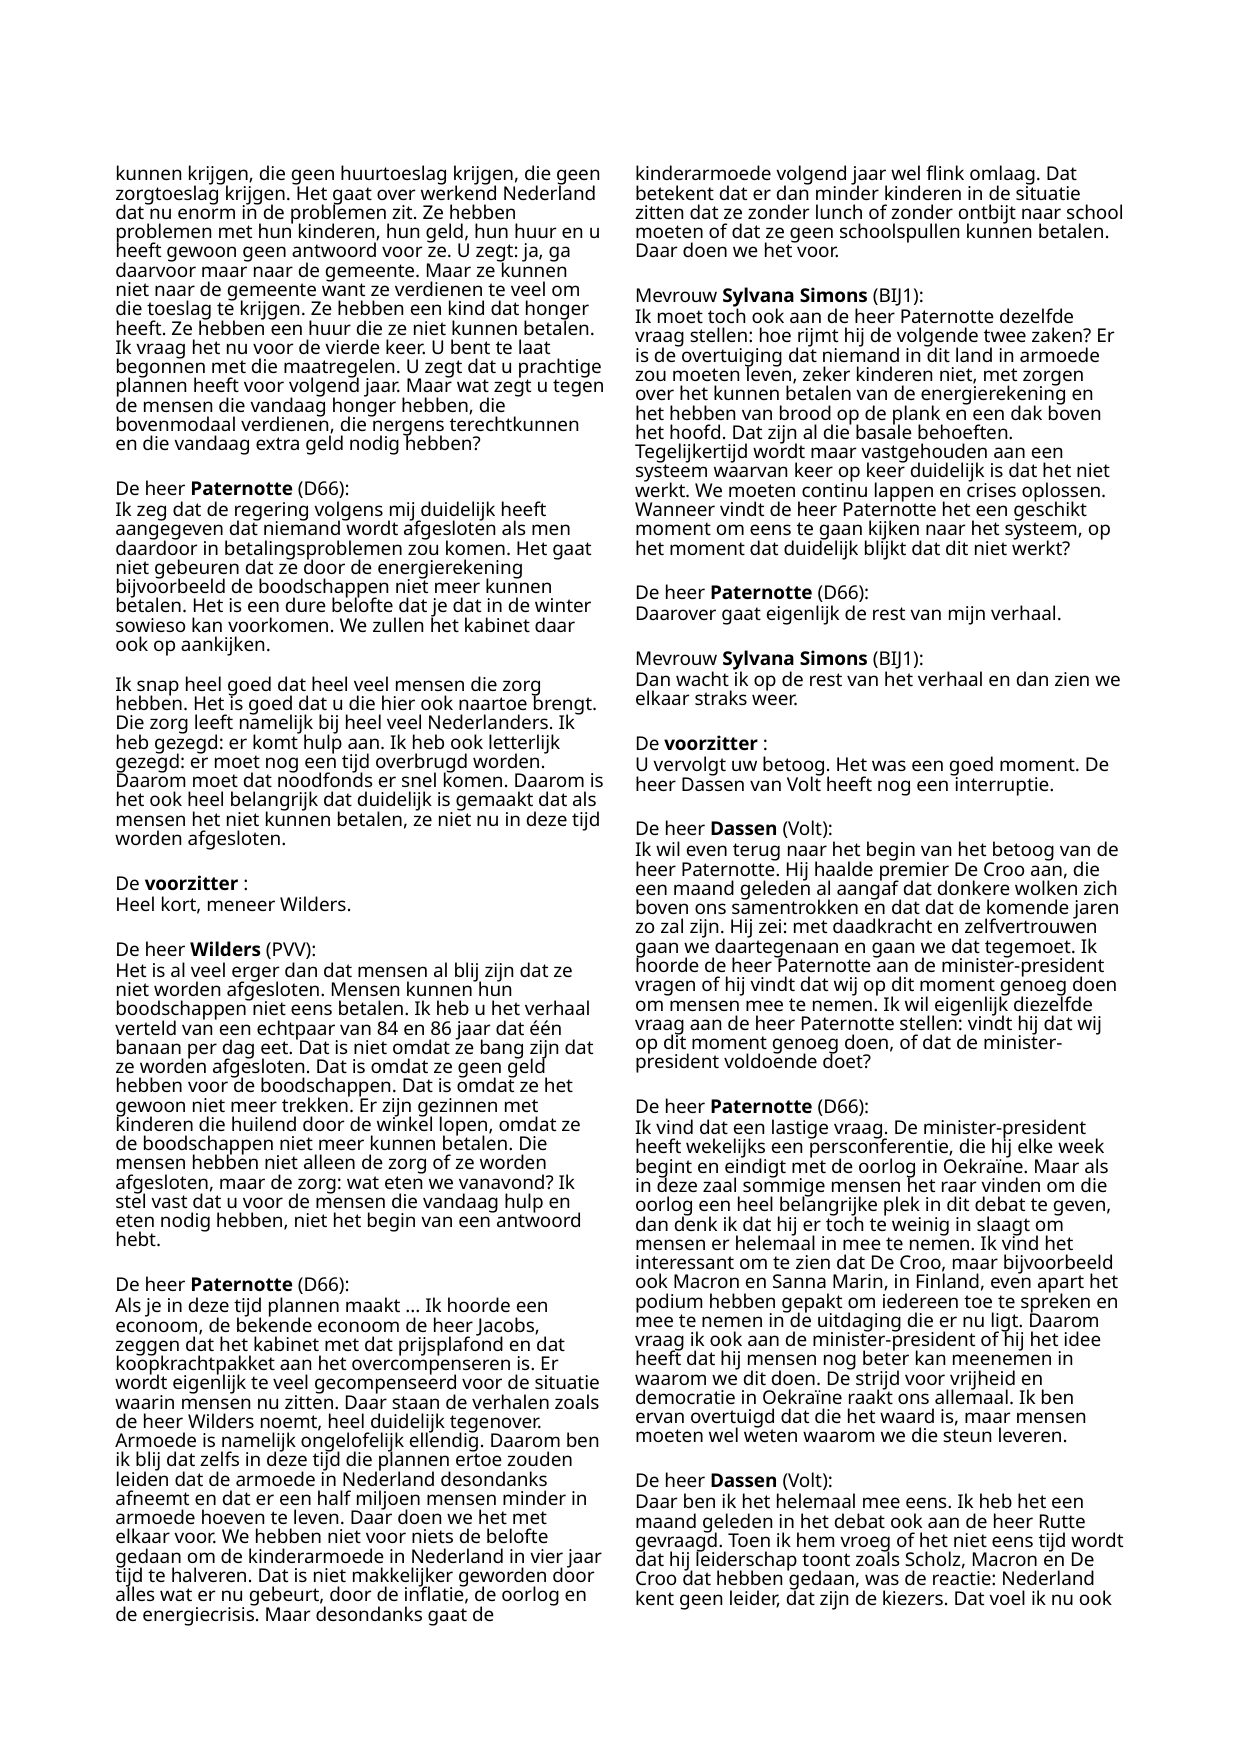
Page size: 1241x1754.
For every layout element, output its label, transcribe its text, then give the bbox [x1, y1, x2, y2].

text De heer Dassen (Volt): [635, 1468, 1125, 1493]
text De heer Paternotte (D66): [115, 1272, 605, 1297]
text Het is al veel erger dan dat mensen al blij zijn dat ze niet worden afgesloten. Mensen kunnen hun boodschappen niet eens betalen. Ik heb u het verhaal verteld van een echtpaar van 84 en 86 jaar dat één banaan per dag eet. Dat is niet omdat ze bang zijn dat ze worden afgesloten. Dat is omdat ze geen geld hebben voor de boodschappen. Dat is omdat ze het gewoon niet meer trekken. Er zijn gezinnen met kinderen die huilend door de winkel lopen, omdat ze de boodschappen niet meer kunnen betalen. Die mensen hebben niet alleen de zorg of ze worden afgesloten, maar de zorg: wat eten we vanavond? Ik stel vast dat u voor de mensen die vandaag hulp en eten nodig hebben, niet het begin van een antwoord hebt. [115, 962, 605, 1251]
text Mevrouw Sylvana Simons (BIJ1): [635, 645, 1125, 671]
text De voorzitter : [635, 731, 1125, 756]
text De voorzitter : [115, 870, 605, 896]
text Ik snap heel goed dat heel veel mensen die zorg hebben. Het is goed dat u die hier ook naartoe brengt. Die zorg leeft namelijk bij heel veel Nederlanders. Ik heb gezegd: er komt hulp aan. Ik heb ook letterlijk gezegd: er moet nog een tijd overbrugd worden. Daarom moet dat noodfonds er snel komen. Daarom is het ook heel belangrijk dat duidelijk is gemaakt dat als mensen het niet kunnen betalen, ze niet nu in deze tijd worden afgesloten. [115, 676, 605, 849]
text De heer Paternotte (D66): [635, 1093, 1125, 1119]
text kunnen krijgen, die geen huurtoeslag krijgen, die geen zorgtoeslag krijgen. Het gaat over werkend Nederland dat nu enorm in de problemen zit. Ze hebben problemen met hun kinderen, hun geld, hun huur en u heeft gewoon geen antwoord voor ze. U zegt: ja, ga daarvoor maar naar de gemeente. Maar ze kunnen niet naar de gemeente want ze verdienen te veel om die toeslag te krijgen. Ze hebben een kind dat honger heeft. Ze hebben een huur die ze niet kunnen betalen. Ik vraag het nu voor de vierde keer. U bent te laat begonnen met die maatregelen. U zegt dat u prachtige plannen heeft voor volgend jaar. Maar wat zegt u tegen de mensen die vandaag honger hebben, die bovenmodaal verdienen, die nergens terechtkunnen en die vandaag extra geld nodig hebben? [115, 165, 605, 454]
text Mevrouw Sylvana Simons (BIJ1): [635, 282, 1125, 308]
text U vervolgt uw betoog. Het was een goed moment. De heer Dassen van Volt heeft nog een interruptie. [635, 756, 1125, 795]
text Als je in deze tijd plannen maakt ... Ik hoorde een econoom, de bekende econoom de heer Jacobs, zeggen dat het kabinet met dat prijsplafond en dat koopkrachtpakket aan het overcompenseren is. Er wordt eigenlijk te veel gecompenseerd voor de situatie waarin mensen nu zitten. Daar staan de verhalen zoals de heer Wilders noemt, heel duidelijk tegenover. Armoede is namelijk ongelofelijk ellendig. Daarom ben ik blij dat zelfs in deze tijd die plannen ertoe zouden leiden dat de armoede in Nederland desondanks afneemt en dat er een half miljoen mensen minder in armoede hoeven te leven. Daar doen we het met elkaar voor. We hebben niet voor niets de belofte gedaan om de kinderarmoede in Nederland in vier jaar tijd te halveren. Dat is niet makkelijker geworden door alles wat er nu gebeurt, door de inflatie, de oorlog en de energiecrisis. Maar desondanks gaat de [115, 1297, 605, 1625]
text De heer Paternotte (D66): [635, 579, 1125, 605]
text Ik vind dat een lastige vraag. De minister-president heeft wekelijks een persconferentie, die hij elke week begint en eindigt met de oorlog in Oekraïne. Maar als in deze zaal sommige mensen het raar vinden om die oorlog een heel belangrijke plek in dit debat te geven, dan denk ik dat hij er toch te weinig in slaagt om mensen er helemaal in mee te nemen. Ik vind het interessant om te zien dat De Croo, maar bijvoorbeeld ook Macron en Sanna Marin, in Finland, even apart het podium hebben gepakt om iedereen toe te spreken en mee te nemen in de uitdaging die er nu ligt. Daarom vraag ik ook aan de minister-president of hij het idee heeft dat hij mensen nog beter kan meenemen in waarom we dit doen. De strijd voor vrijheid en democratie in Oekraïne raakt ons allemaal. Ik ben ervan overtuigd dat die het waard is, maar mensen moeten wel weten waarom we die steun leveren. [635, 1119, 1125, 1447]
text Ik zeg dat de regering volgens mij duidelijk heeft aangegeven dat niemand wordt afgesloten als men daardoor in betalingsproblemen zou komen. Het gaat niet gebeuren dat ze door de energierekening bijvoorbeeld de boodschappen niet meer kunnen betalen. Het is een dure belofte dat je dat in de winter sowieso kan voorkomen. We zullen het kabinet daar ook op aankijken. [115, 501, 605, 655]
text Heel kort, meneer Wilders. [115, 896, 605, 915]
text Daarover gaat eigenlijk de rest van mijn verhaal. [635, 605, 1125, 624]
text De heer Dassen (Volt): [635, 816, 1125, 841]
text De heer Paternotte (D66): [115, 475, 605, 501]
text Ik wil even terug naar het begin van het betoog van de heer Paternotte. Hij haalde premier De Croo aan, die een maand geleden al aangaf dat donkere wolken zich boven ons samentrokken en dat dat de komende jaren zo zal zijn. Hij zei: met daadkracht en zelfvertrouwen gaan we daartegenaan en gaan we dat tegemoet. Ik hoorde de heer Paternotte aan de minister-president vragen of hij vindt dat wij op dit moment genoeg doen om mensen mee te nemen. Ik wil eigenlijk diezelfde vraag aan de heer Paternotte stellen: vindt hij dat wij op dit moment genoeg doen, of dat de minister-president voldoende doet? [635, 841, 1125, 1073]
text Ik moet toch ook aan de heer Paternotte dezelfde vraag stellen: hoe rijmt hij de volgende twee zaken? Er is de overtuiging dat niemand in dit land in armoede zou moeten leven, zeker kinderen niet, met zorgen over het kunnen betalen van de energierekening en het hebben van brood op de plank en een dak boven het hoofd. Dat zijn al die basale behoeften. Tegelijkertijd wordt maar vastgehouden aan een systeem waarvan keer op keer duidelijk is dat het niet werkt. We moeten continu lappen en crises oplossen. Wanneer vindt de heer Paternotte het een geschikt moment om eens te gaan kijken naar het systeem, op het moment dat duidelijk blijkt dat dit niet werkt? [635, 308, 1125, 559]
text Daar ben ik het helemaal mee eens. Ik heb het een maand geleden in het debat ook aan de heer Rutte gevraagd. Toen ik hem vroeg of het niet eens tijd wordt dat hij leiderschap toont zoals Scholz, Macron en De Croo dat hebben gedaan, was de reactie: Nederland kent geen leider, dat zijn de kiezers. Dat voel ik nu ook [635, 1493, 1125, 1609]
text De heer Wilders (PVV): [115, 936, 605, 962]
text kinderarmoede volgend jaar wel flink omlaag. Dat betekent dat er dan minder kinderen in de situatie zitten dat ze zonder lunch of zonder ontbijt naar school moeten of dat ze geen schoolspullen kunnen betalen. Daar doen we het voor. [635, 165, 1125, 262]
text Dan wacht ik op de rest van het verhaal en dan zien we elkaar straks weer. [635, 671, 1125, 710]
